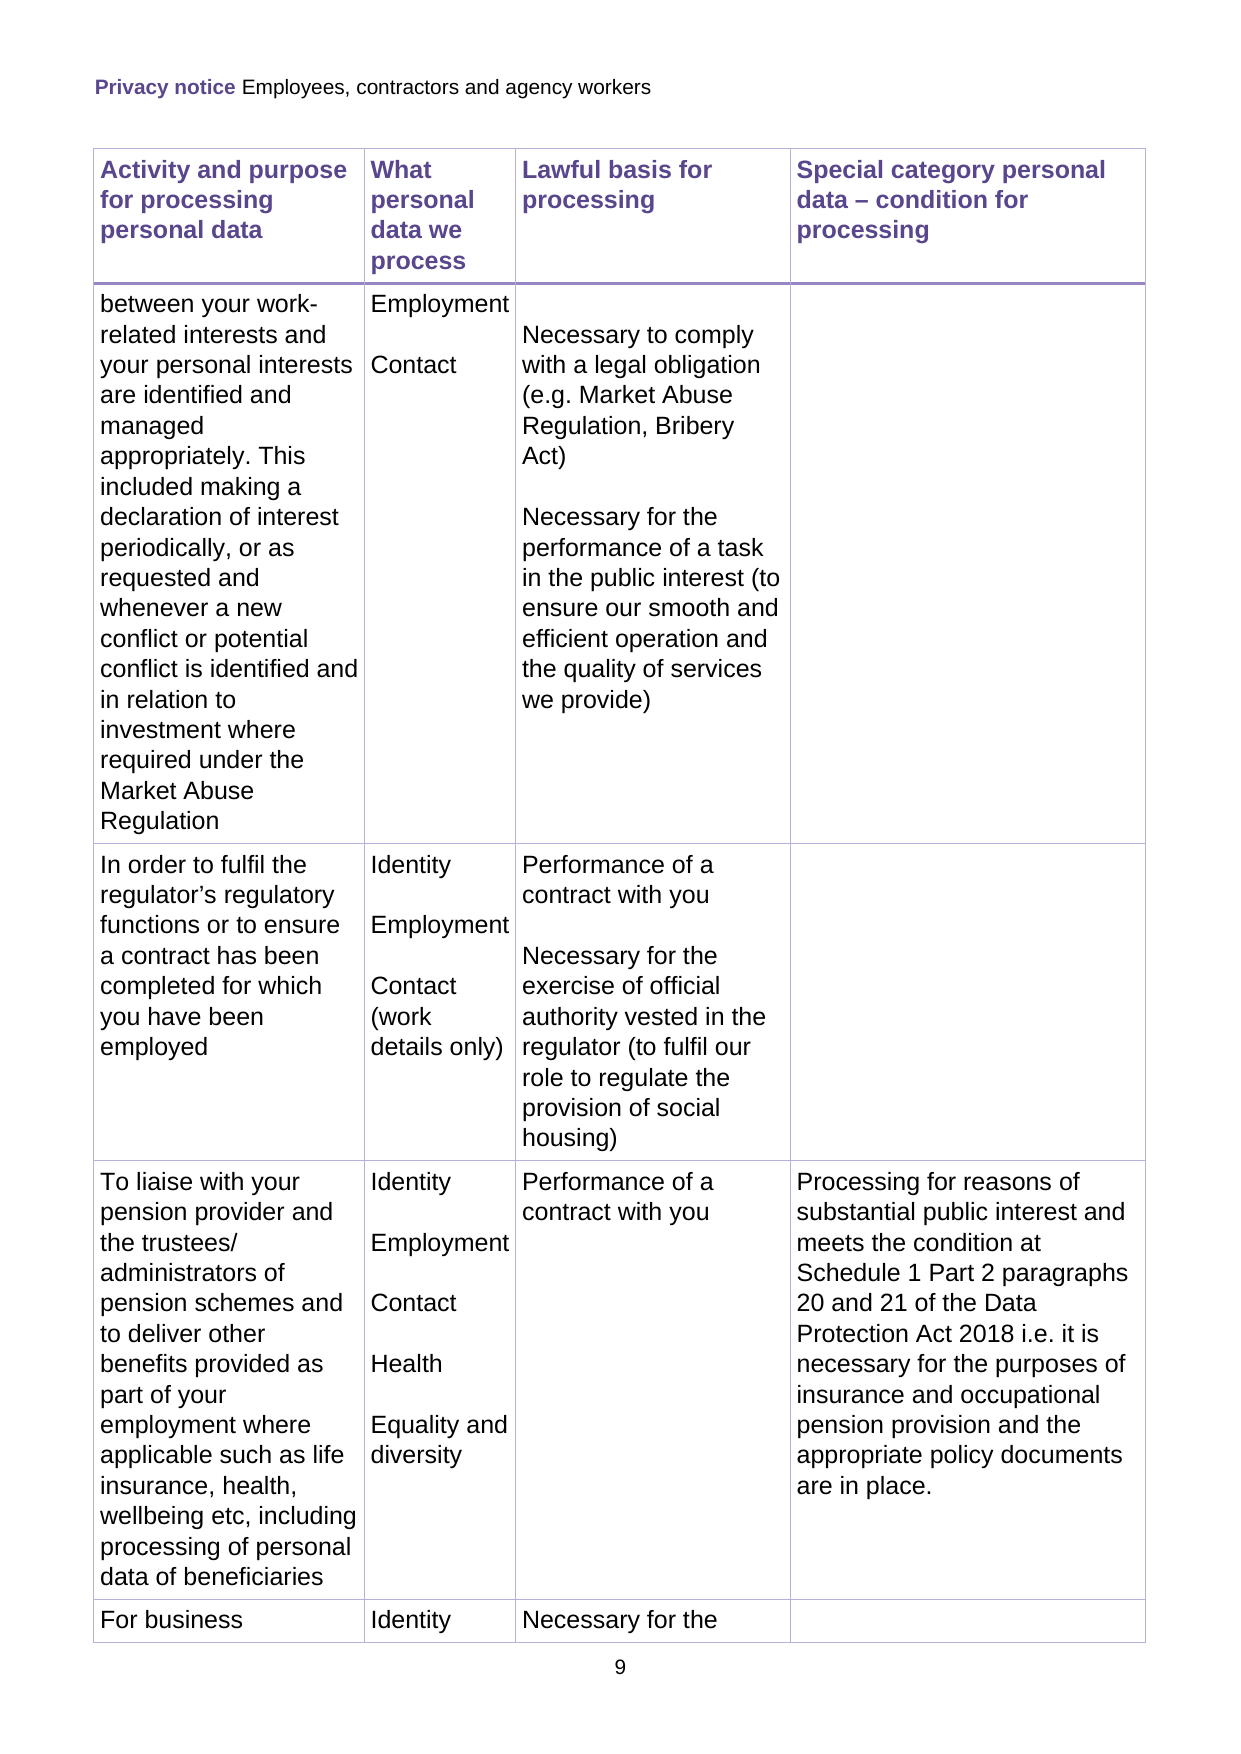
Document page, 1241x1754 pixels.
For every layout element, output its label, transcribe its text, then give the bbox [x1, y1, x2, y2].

table_cell [791, 285, 1145, 843]
table_cell Necessary for the [516, 1600, 790, 1642]
table_cell Processing for reasons of substantial public interest and meets the condition at Schedule 1 Part 2 paragraphs 20 and 21 of the Data Protection Act 2018 i.e. it is necessary for the purposes of insurance and occupational pension provision and the appropriate policy documents are in place. [791, 1161, 1145, 1598]
table_cell In order to fulfil the regulator’s regulatory functions or to ensure a contract has been completed for which you have been employed [94, 844, 364, 1160]
table_cell Employment Contact [365, 285, 515, 843]
table_cell between your work-related interests and your personal interests are identified and managed appropriately. This included making a declaration of interest periodically, or as requested and whenever a new conflict or potential conflict is identified and in relation to investment where required under the Market Abuse Regulation [94, 285, 364, 843]
table_cell For business [94, 1600, 364, 1642]
table_header Activity and purpose for processing personal data [94, 149, 364, 282]
table_cell Performance of a contract with you [516, 1161, 790, 1598]
table_cell Identity [365, 1600, 515, 1642]
table_cell Identity Employment Contact Health Equality and diversity [365, 1161, 515, 1598]
table_header Special category personal data – condition for processing [791, 149, 1145, 282]
table_cell [791, 844, 1145, 1160]
table_cell To liaise with your pension provider and the trustees/ administrators of pension schemes and to deliver other benefits provided as part of your employment where applicable such as life insurance, health, wellbeing etc, including processing of personal data of beneficiaries [94, 1161, 364, 1598]
table_header What personal data we process [365, 149, 515, 282]
table_cell [791, 1600, 1145, 1642]
table_cell Identity Employment Contact (work details only) [365, 844, 515, 1160]
table_cell Necessary to comply with a legal obligation (e.g. Market Abuse Regulation, Bribery Act) Necessary for the performance of a task in the public interest (to ensure our smooth and efficient operation and the quality of services we provide) [516, 285, 790, 843]
table_cell Performance of a contract with you Necessary for the exercise of official authority vested in the regulator (to fulfil our role to regulate the provision of social housing) [516, 844, 790, 1160]
table_header Lawful basis for processing [516, 149, 790, 282]
